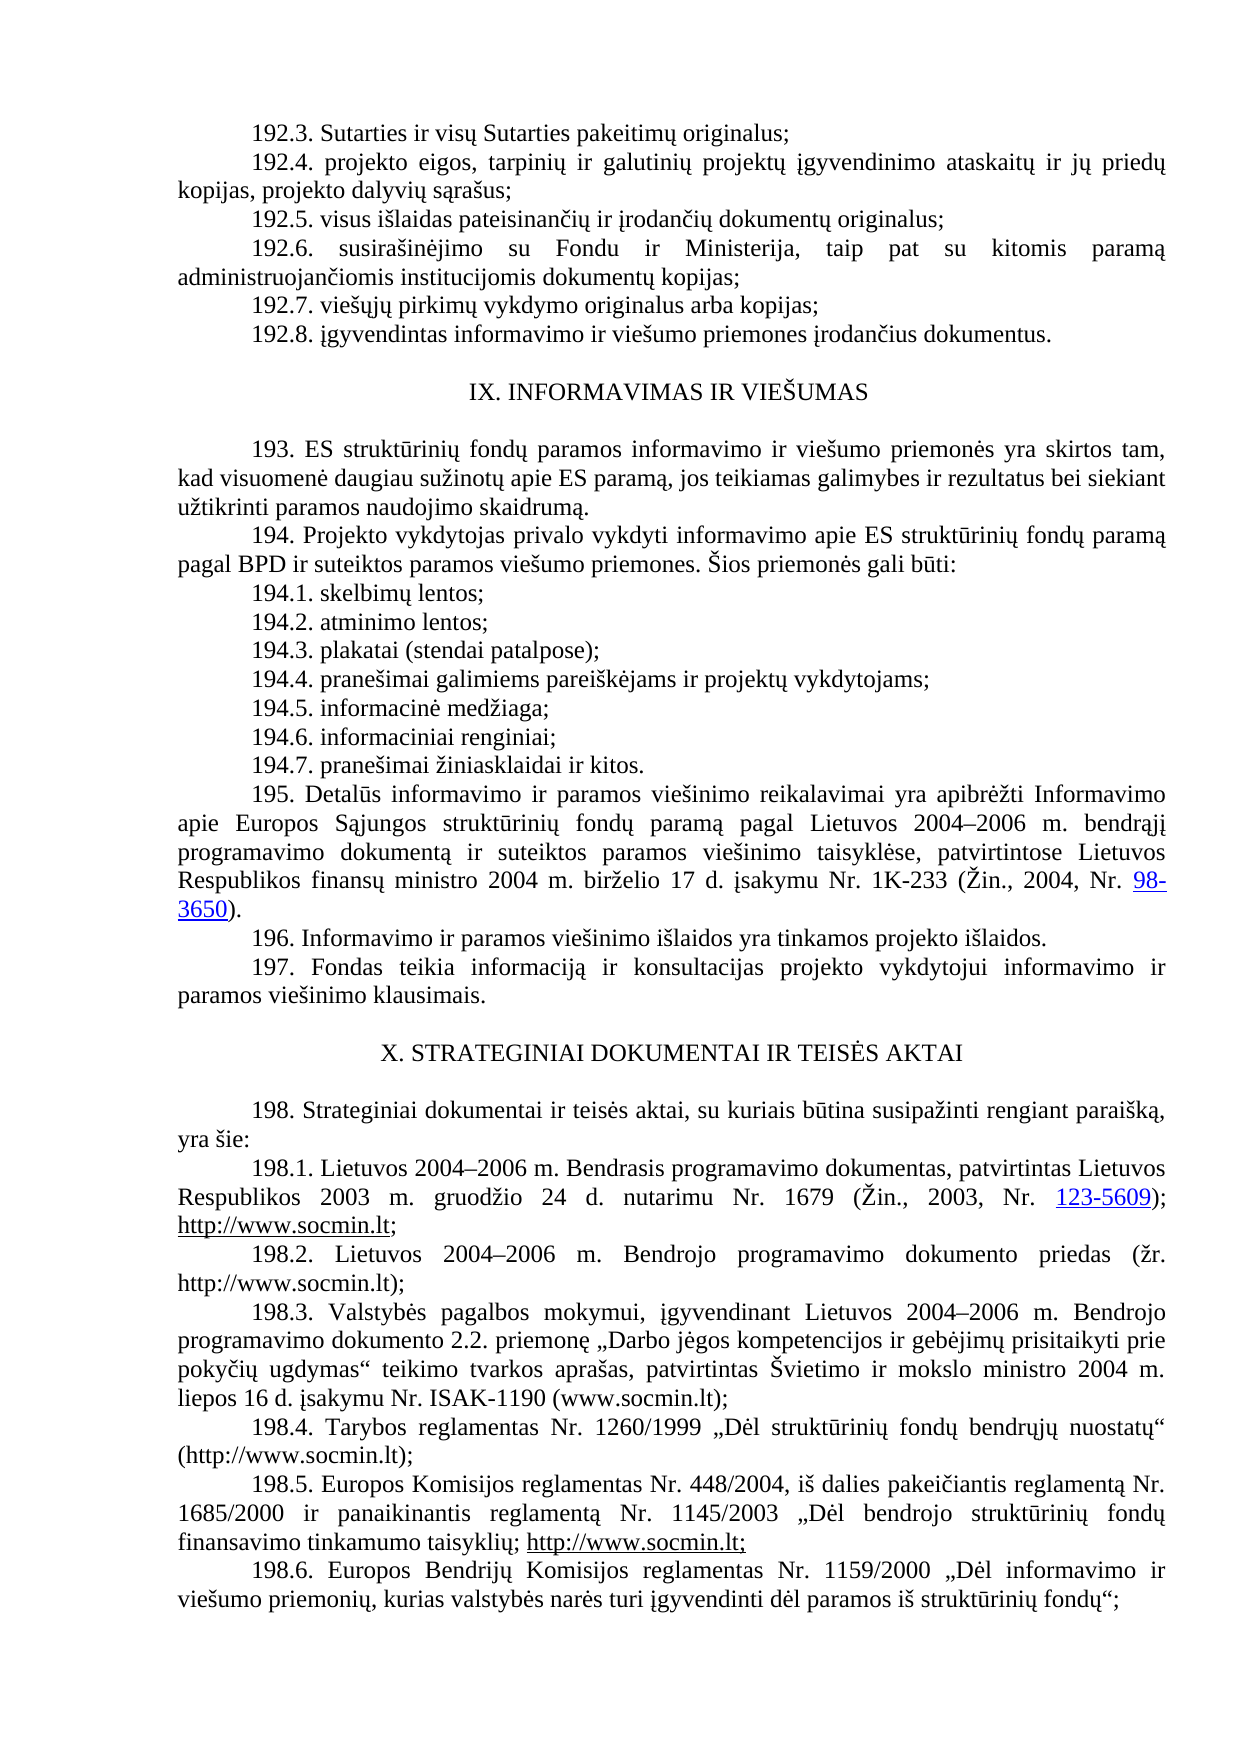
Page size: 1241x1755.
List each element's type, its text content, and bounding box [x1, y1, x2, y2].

text 192.6. susirašinėjimo su Fondu ir Ministerija, taip pat su kitomis paramą administruojančiomis institucijomis dokumentų kopijas; [177, 233, 1166, 291]
text 194.3. plakatai (stendai patalpose); [177, 636, 1166, 664]
text 194.5. informacinė medžiaga; [177, 693, 1166, 722]
text 198.3. Valstybės pagalbos mokymui, įgyvendinant Lietuvos 2004–2006 m. Bendrojo programavimo dokumento 2.2. priemonę „Darbo jėgos kompetencijos ir gebėjimų prisitaikyti prie pokyčių ugdymas“ teikimo tvarkos aprašas, patvirtintas Švietimo ir mokslo ministro 2004 m. liepos 16 d. įsakymu Nr. ISAK-1190 (www.socmin.lt); [177, 1297, 1166, 1412]
text 192.5. visus išlaidas pateisinančių ir įrodančių dokumentų originalus; [177, 204, 1166, 233]
text 198.4. Tarybos reglamentas Nr. 1260/1999 „Dėl struktūrinių fondų bendrųjų nuostatų“ (http://www.socmin.lt); [177, 1412, 1166, 1469]
text 194.4. pranešimai galimiems pareiškėjams ir projektų vykdytojams; [177, 664, 1166, 693]
text 198.2. Lietuvos 2004–2006 m. Bendrojo programavimo dokumento priedas (žr. http://www.socmin.lt); [177, 1239, 1166, 1297]
text 195. Detalūs informavimo ir paramos viešinimo reikalavimai yra apibrėžti Informavimo apie Europos Sąjungos struktūrinių fondų paramą pagal Lietuvos 2004–2006 m. bendrąjį programavimo dokumentą ir suteiktos paramos viešinimo taisyklėse, patvirtintose Lietuvos Respublikos finansų ministro 2004 m. birželio 17 d. įsakymu Nr. 1K-233 (Žin., 2004, Nr. 98-3650). [177, 779, 1166, 923]
text 192.4. projekto eigos, tarpinių ir galutinių projektų įgyvendinimo ataskaitų ir jų priedų kopijas, projekto dalyvių sąrašus; [177, 147, 1166, 204]
text 192.8. įgyvendintas informavimo ir viešumo priemones įrodančius dokumentus. [177, 319, 1166, 348]
text 197. Fondas teikia informaciją ir konsultacijas projekto vykdytojui informavimo ir paramos viešinimo klausimais. [177, 952, 1166, 1009]
text 194. Projekto vykdytojas privalo vykdyti informavimo apie ES struktūrinių fondų paramą pagal BPD ir suteiktos paramos viešumo priemones. Šios priemonės gali būti: [177, 521, 1166, 578]
text 198.6. Europos Bendrijų Komisijos reglamentas Nr. 1159/2000 „Dėl informavimo ir viešumo priemonių, kurias valstybės narės turi įgyvendinti dėl paramos iš struktūrinių fondų“; [177, 1556, 1166, 1613]
text IX. INFORMAVIMAS IR VIEŠUMAS [177, 377, 1166, 406]
text 196. Informavimo ir paramos viešinimo išlaidos yra tinkamos projekto išlaidos. [177, 923, 1166, 952]
text 192.3. Sutarties ir visų Sutarties pakeitimų originalus; [177, 118, 1166, 147]
text 194.2. atminimo lentos; [177, 607, 1166, 636]
text X. STRATEGINIAI DOKUMENTAI IR TEISĖS AKTAI [177, 1038, 1166, 1067]
text 198.5. Europos Komisijos reglamentas Nr. 448/2004, iš dalies pakeičiantis reglamentą Nr. 1685/2000 ir panaikinantis reglamentą Nr. 1145/2003 „Dėl bendrojo struktūrinių fondų finansavimo tinkamumo taisyklių; http://www.socmin.lt; [177, 1469, 1166, 1556]
text 193. ES struktūrinių fondų paramos informavimo ir viešumo priemonės yra skirtos tam, kad visuomenė daugiau sužinotų apie ES paramą, jos teikiamas galimybes ir rezultatus bei siekiant užtikrinti paramos naudojimo skaidrumą. [177, 434, 1166, 521]
text 198.1. Lietuvos 2004–2006 m. Bendrasis programavimo dokumentas, patvirtintas Lietuvos Respublikos 2003 m. gruodžio 24 d. nutarimu Nr. 1679 (Žin., 2003, Nr. 123-5609); http://www.socmin.lt; [177, 1153, 1166, 1239]
text 192.7. viešųjų pirkimų vykdymo originalus arba kopijas; [177, 291, 1166, 319]
text 198. Strateginiai dokumentai ir teisės aktai, su kuriais būtina susipažinti rengiant paraišką, yra šie: [177, 1096, 1166, 1153]
text 194.6. informaciniai renginiai; [177, 722, 1166, 751]
text 194.1. skelbimų lentos; [177, 578, 1166, 607]
text 194.7. pranešimai žiniasklaidai ir kitos. [177, 751, 1166, 779]
